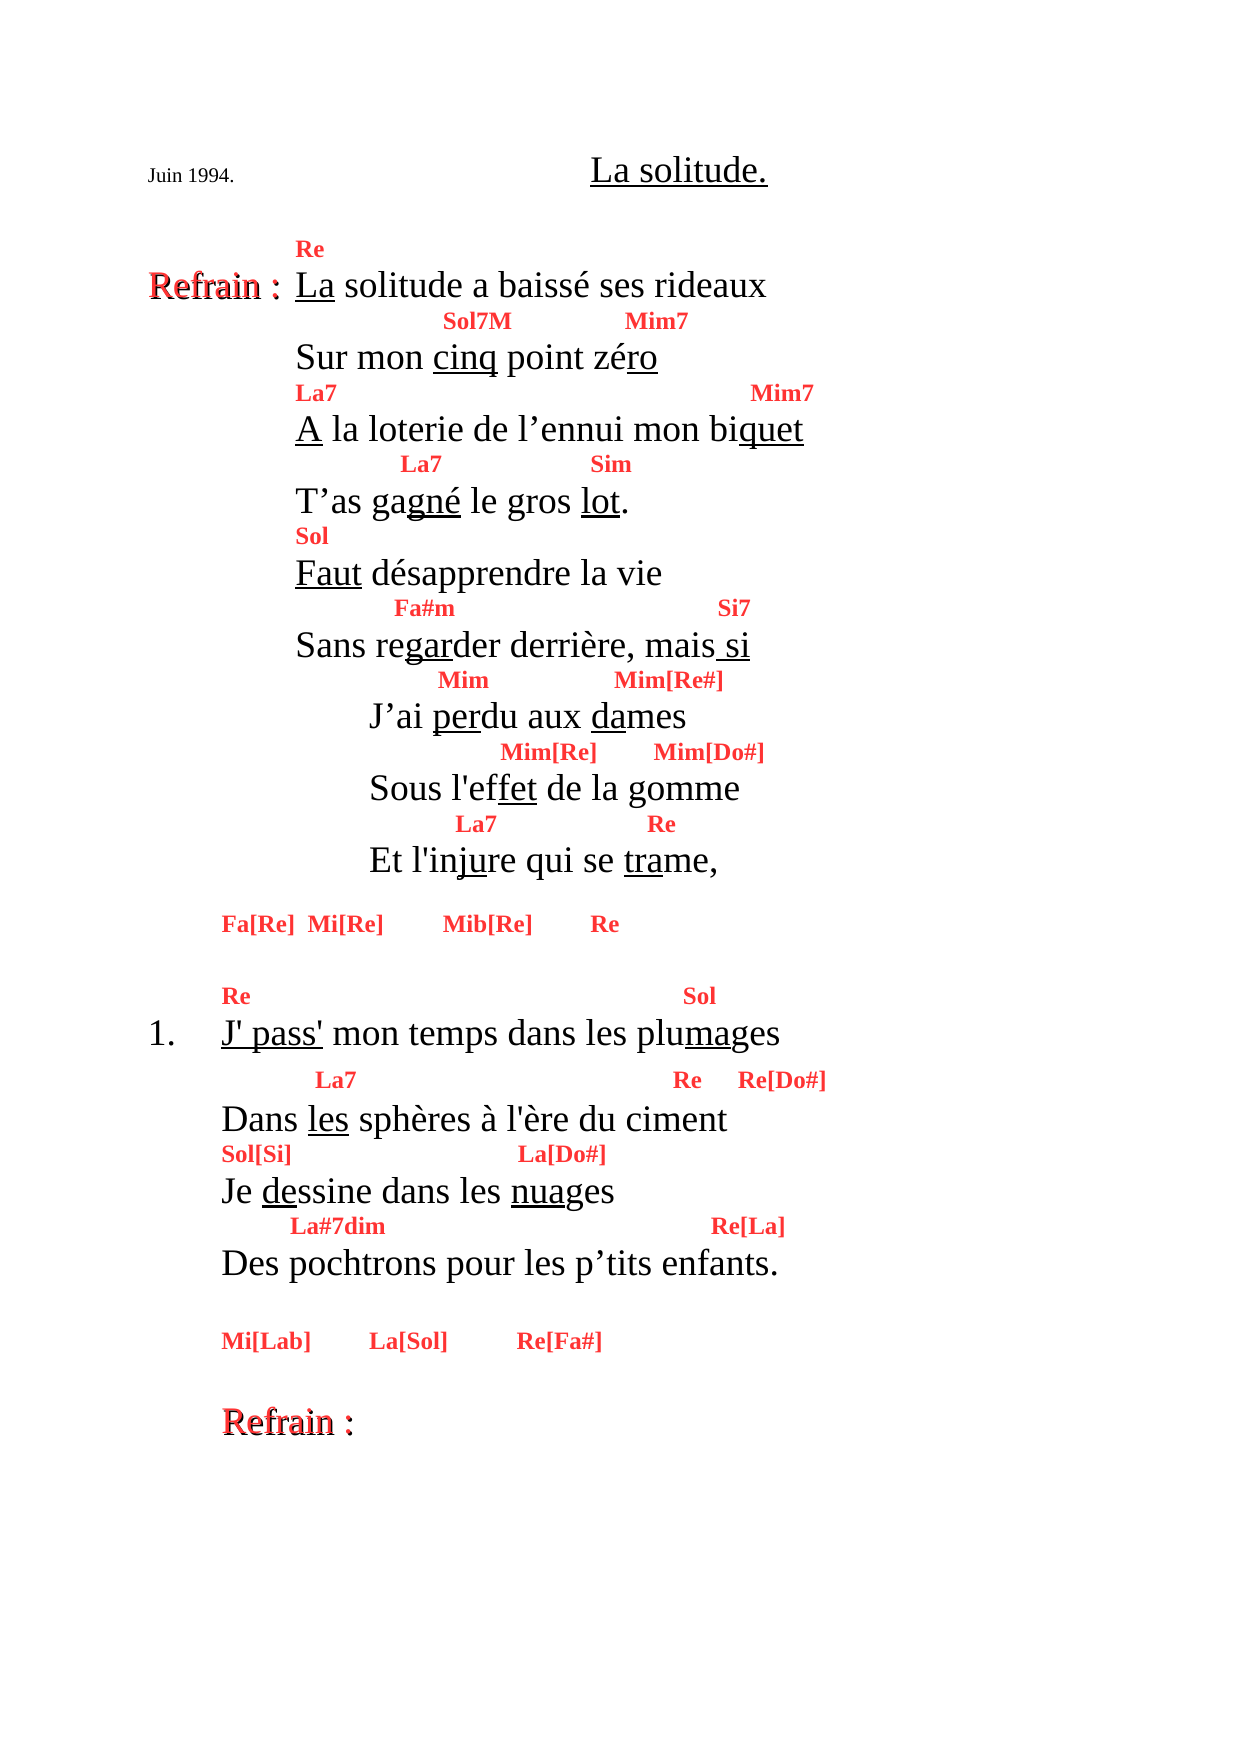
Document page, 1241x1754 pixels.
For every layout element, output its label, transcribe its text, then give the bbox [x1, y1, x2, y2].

text Mi[Lab] La[Sol] Re[Fa#] [221, 1326, 1093, 1355]
text Sans regarder derrière, mais si [148, 622, 1093, 665]
text Et l'injure qui se trame, [148, 838, 1093, 881]
text Mim Mim[Re#] [148, 665, 1093, 694]
text Je dessine dans les nuages [221, 1168, 1093, 1211]
text Sol7M Mim7 [148, 306, 1093, 334]
text Dans les sphères à l'ère du ciment [221, 1096, 1093, 1139]
text Refrain : [221, 1398, 1093, 1441]
text La7 Sim [148, 449, 1093, 478]
text Sol[Si] La[Do#] [221, 1139, 1093, 1168]
list J' pass' mon temps dans les plumages La7 Re Re[Do#] [148, 1010, 1093, 1096]
text La7 Re [148, 809, 1093, 838]
text T’as gagné le gros lot. [148, 478, 1093, 521]
text Des pochtrons pour les p’tits enfants. [221, 1240, 1093, 1283]
text Refrain : La solitude a baissé ses rideaux [148, 263, 1093, 306]
text Sous l'effet de la gomme [148, 766, 1093, 809]
text La7 Mim7 [148, 378, 1093, 406]
text Juin 1994. La solitude. [148, 148, 1093, 191]
text J’ai perdu aux dames [148, 694, 1093, 737]
text La#7dim Re[La] [221, 1211, 1093, 1240]
text Fa[Re] Mi[Re] Mib[Re] Re [148, 909, 1093, 938]
subtitle Sur mon cinq point zéro [148, 334, 1093, 378]
text Re [148, 234, 1093, 263]
text Mim[Re] Mim[Do#] [148, 737, 1093, 766]
text A la loterie de l’ennui mon biquet [148, 406, 1093, 449]
text Faut désapprendre la vie [148, 550, 1093, 593]
text Fa#m Si7 [148, 593, 1093, 622]
text Re Sol [148, 981, 1093, 1010]
text Sol [148, 521, 1093, 550]
